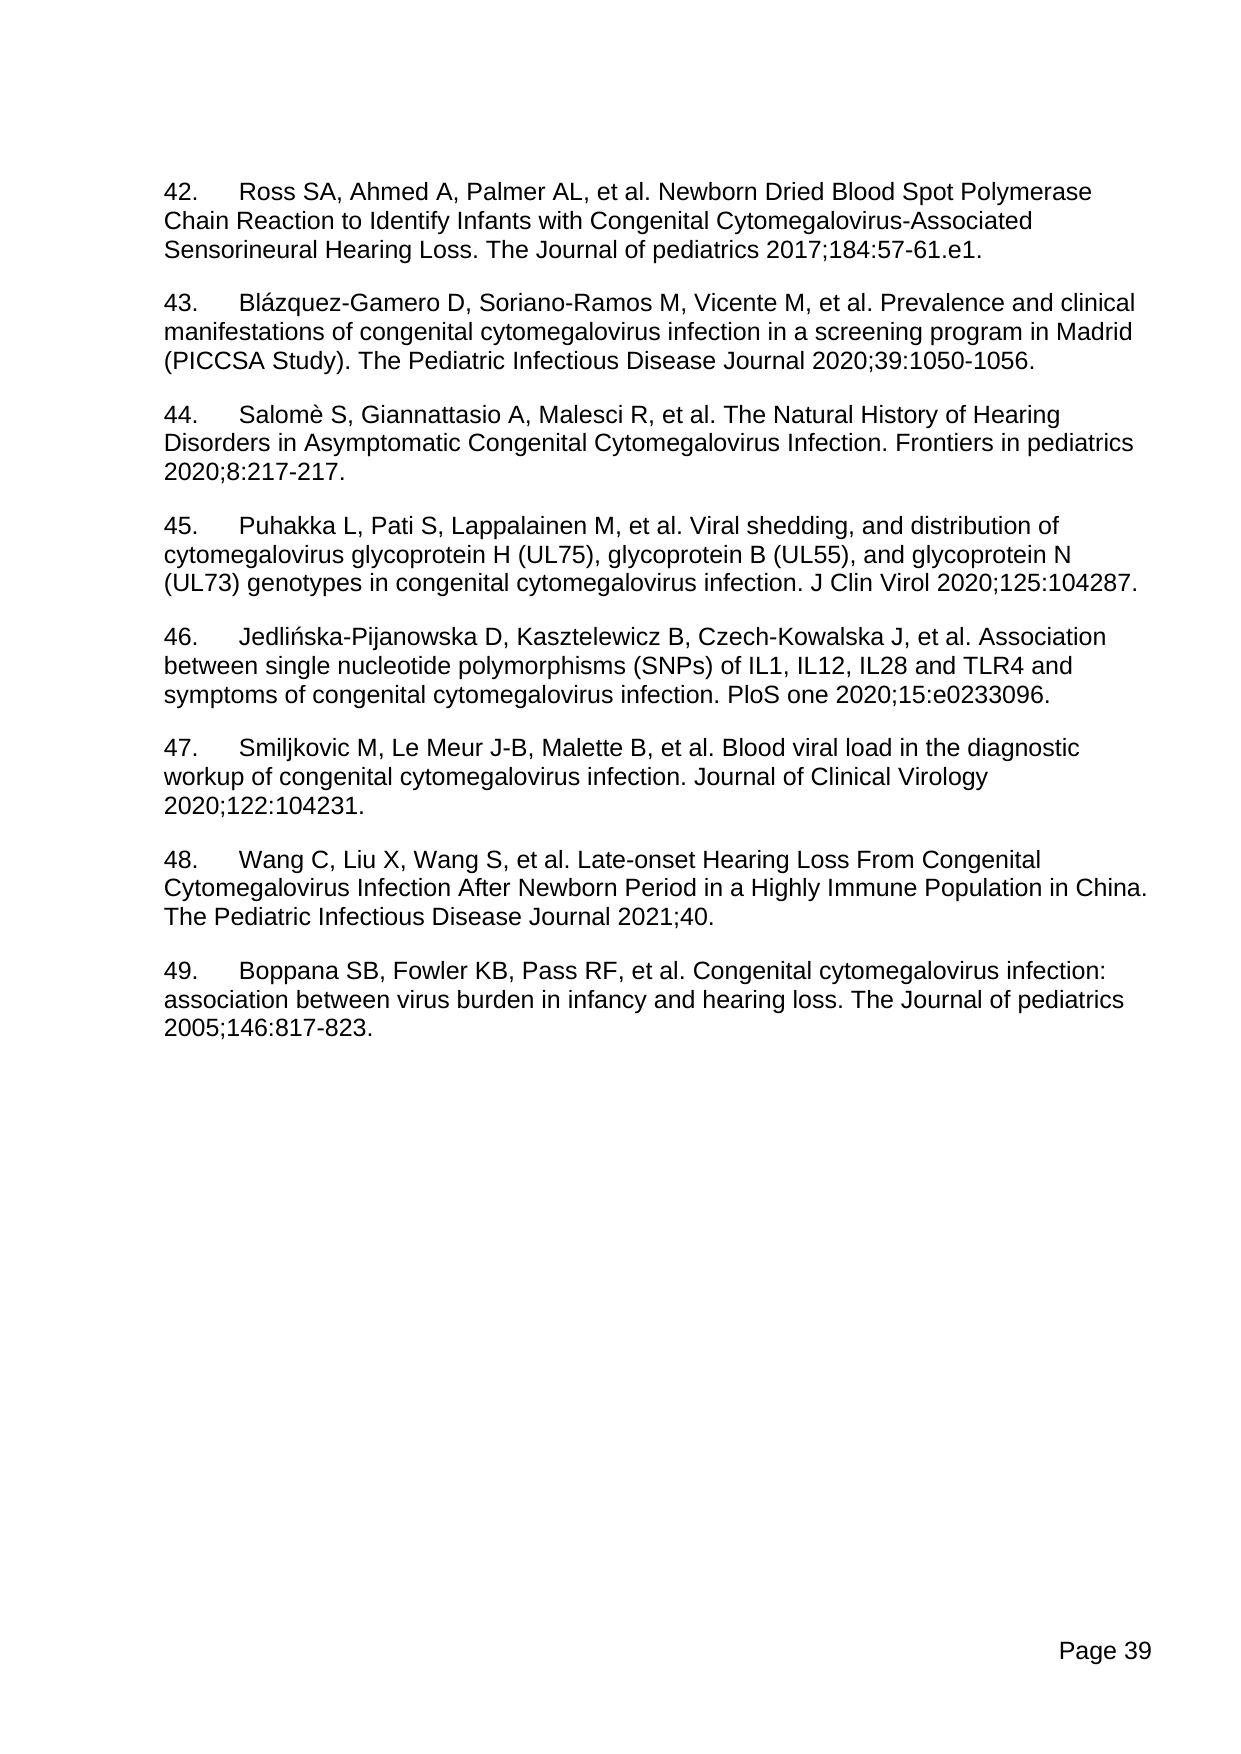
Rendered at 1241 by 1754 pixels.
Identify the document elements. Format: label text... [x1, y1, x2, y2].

text 46. Jedlińska-Pijanowska D, Kasztelewicz B, Czech-Kowalska J, et al. Association between single nucleotide polymorphisms (SNPs) of IL1, IL12, IL28 and TLR4 and symptoms of congenital cytomegalovirus infection. PloS one 2020;15:e0233096. [164, 622, 1152, 708]
text 42. Ross SA, Ahmed A, Palmer AL, et al. Newborn Dried Blood Spot Polymerase Chain Reaction to Identify Infants with Congenital Cytomegalovirus-Associated Sensorineural Hearing Loss. The Journal of pediatrics 2017;184:57-61.e1. [164, 177, 1152, 263]
text 44. Salomè S, Giannattasio A, Malesci R, et al. The Natural History of Hearing Disorders in Asymptomatic Congenital Cytomegalovirus Infection. Frontiers in pediatrics 2020;8:217-217. [164, 400, 1152, 486]
text 48. Wang C, Liu X, Wang S, et al. Late-onset Hearing Loss From Congenital Cytomegalovirus Infection After Newborn Period in a Highly Immune Population in China. The Pediatric Infectious Disease Journal 2021;40. [164, 845, 1152, 931]
text 45. Puhakka L, Pati S, Lappalainen M, et al. Viral shedding, and distribution of cytomegalovirus glycoprotein H (UL75), glycoprotein B (UL55), and glycoprotein N (UL73) genotypes in congenital cytomegalovirus infection. J Clin Virol 2020;125:104287. [164, 511, 1152, 597]
text 43. Blázquez-Gamero D, Soriano-Ramos M, Vicente M, et al. Prevalence and clinical manifestations of congenital cytomegalovirus infection in a screening program in Madrid (PICCSA Study). The Pediatric Infectious Disease Journal 2020;39:1050-1056. [164, 288, 1152, 375]
text 49. Boppana SB, Fowler KB, Pass RF, et al. Congenital cytomegalovirus infection: association between virus burden in infancy and hearing loss. The Journal of pediatrics 2005;146:817-823. [164, 956, 1152, 1042]
text 47. Smiljkovic M, Le Meur J-B, Malette B, et al. Blood viral load in the diagnostic workup of congenital cytomegalovirus infection. Journal of Clinical Virology 2020;122:104231. [164, 733, 1152, 820]
